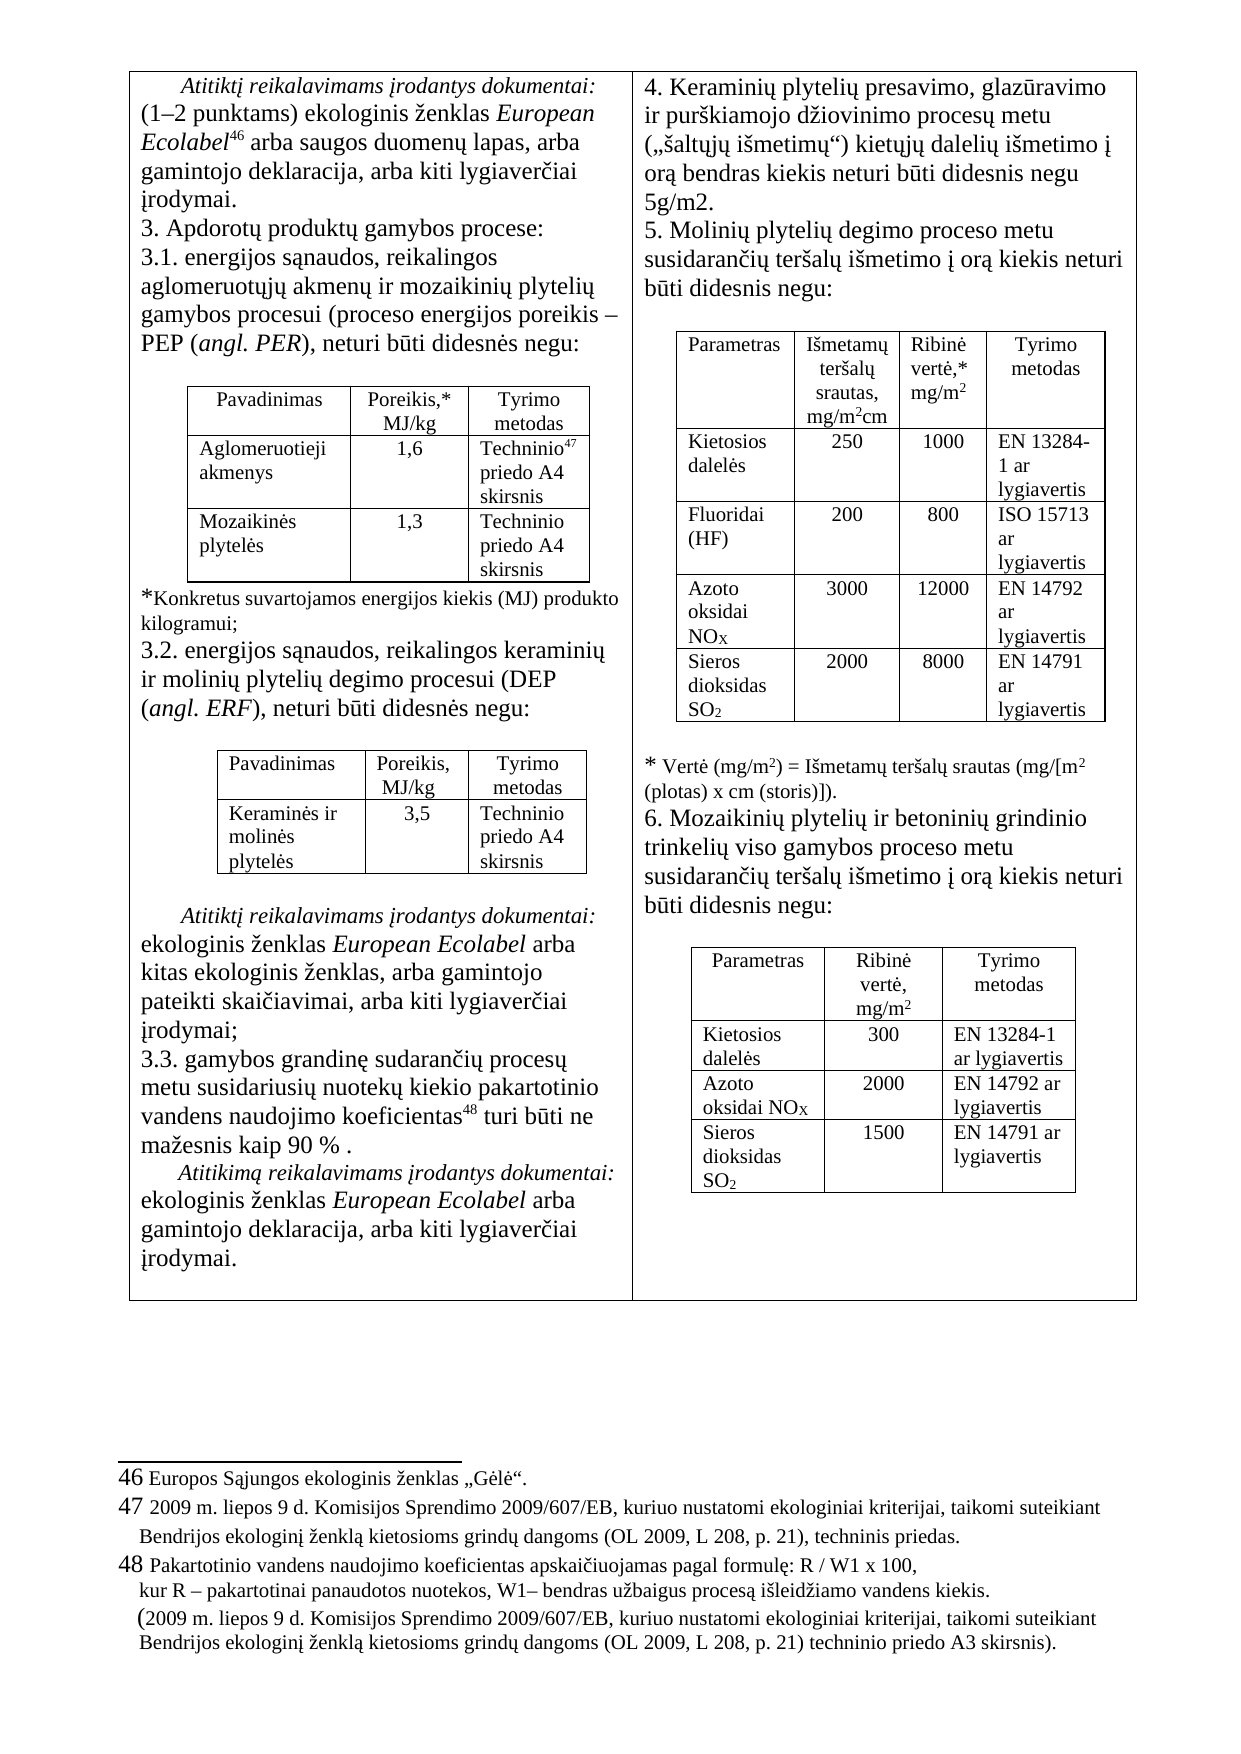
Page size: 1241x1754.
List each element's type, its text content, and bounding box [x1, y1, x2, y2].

table_cell Fluoridai (HF) [677, 502, 794, 574]
table_header Išmetamų teršalų srautas, mg/m2cm [795, 332, 899, 428]
table_cell Sieros dioksidas SO2 [692, 1120, 824, 1192]
table_cell 8000 [900, 649, 986, 721]
table_header Tyrimo metodas [469, 387, 589, 435]
table_header Tyrimo metodas [943, 948, 1075, 1020]
table_header Poreikis, MJ/kg [366, 751, 468, 799]
table_cell 800 [900, 502, 986, 574]
table_cell 200 [795, 502, 899, 574]
table_cell Kietosios dalelės [677, 429, 794, 501]
table_header Tyrimo metodas [987, 332, 1104, 428]
table_cell 4. Keraminių plytelių presavimo, glazūravimo ir purškiamojo džiovinimo procesų metu („šaltųjų išmetimų“) kietųjų dalelių išmetimo į orą bendras kiekis neturi būti didesnis negu 5g/m2. 5. Molinių plytelių degimo proceso metu susidarančių teršalų išmetimo į orą kiekis neturi būti didesnis negu: * Vertė (mg/m2) = Išmetamų teršalų srautas (mg/[m2 (plotas) x cm (storis)]). 6. Mozaikinių plytelių ir betoninių grindinio trinkelių viso gamybos proceso metu susidarančių teršalų išmetimo į orą kiekis neturi būti didesnis negu: [633, 72, 1136, 1300]
table_cell EN 13284-1 ar lygiavertis [943, 1021, 1075, 1069]
table_cell EN 14792 ar lygiavertis [987, 575, 1104, 648]
table_header Pavadinimas [218, 751, 365, 799]
table_cell EN 13284-1 ar lygiavertis [987, 429, 1104, 501]
table_header Tyrimo metodas [469, 751, 586, 799]
table_cell 3000 [795, 575, 899, 648]
table_cell 1,6 [351, 436, 468, 508]
table_cell ISO 15713 ar lygiavertis [987, 502, 1104, 574]
table_header Parametras [692, 948, 824, 1020]
table_header Pavadinimas [188, 387, 350, 435]
table_cell 3,5 [366, 800, 468, 873]
table_cell EN 14791 ar lygiavertis [987, 649, 1104, 721]
table_cell Techninio priedo A4 skirsnis [469, 509, 589, 581]
table_cell 1500 [825, 1120, 942, 1192]
table_header Ribinė vertė, mg/m2 [825, 948, 942, 1020]
table_cell 1000 [900, 429, 986, 501]
table_cell Azoto oksidai NOX [692, 1071, 824, 1119]
table_cell Keraminės ir molinės plytelės [218, 800, 365, 873]
table_cell 2000 [825, 1071, 942, 1119]
table_cell 2000 [795, 649, 899, 721]
table_cell Techninio priedo A4 skirsnis [469, 436, 589, 508]
table_cell Kietosios dalelės [692, 1021, 824, 1069]
table_cell 1,3 [351, 509, 468, 581]
table_cell 250 [795, 429, 899, 501]
table_cell EN 14792 ar lygiavertis [943, 1071, 1075, 1119]
table_cell Azoto oksidai NOX [677, 575, 794, 648]
table_header Ribinė vertė,* mg/m2 [900, 332, 986, 428]
table_cell Techninio priedo A4 skirsnis [469, 800, 586, 873]
table_header Poreikis,* MJ/kg [351, 387, 468, 435]
table_cell EN 14791 ar lygiavertis [943, 1120, 1075, 1192]
table_cell Aglomeruotieji akmenys [188, 436, 350, 508]
table_header Parametras [677, 332, 794, 428]
table_cell 12000 [900, 575, 986, 648]
table_cell Atitiktį reikalavimams įrodantys dokumentai: (1–2 punktams) ekologinis ženklas European Ecolabel arba saugos duomenų lapas, arba gamintojo deklaracija, arba kiti lygiaverčiai įrodymai. 3. Apdorotų produktų gamybos procese: 3.1. energijos sąnaudos, reikalingos aglomeruotųjų akmenų ir mozaikinių plytelių gamybos procesui (proceso energijos poreikis –PEP (angl. PER), neturi būti didesnės negu: *Konkretus suvartojamos energijos kiekis (MJ) produkto kilogramui; 3.2. energijos sąnaudos, reikalingos keraminių ir molinių plytelių degimo procesui (DEP (angl. ERF), neturi būti didesnės negu: Atitiktį reikalavimams įrodantys dokumentai: ekologinis ženklas European Ecolabel arba kitas ekologinis ženklas, arba gamintojo pateikti skaičiavimai, arba kiti lygiaverčiai įrodymai; 3.3. gamybos grandinę sudarančių procesų metu susidariusių nuotekų kiekio pakartotinio vandens naudojimo koeficientas turi būti ne mažesnis kaip 90 % . Atitikimą reikalavimams įrodantys dokumentai: ekologinis ženklas European Ecolabel arba gamintojo deklaracija, arba kiti lygiaverčiai įrodymai. [130, 72, 632, 1300]
table_cell Sieros dioksidas SO2 [677, 649, 794, 721]
table_cell Mozaikinės plytelės [188, 509, 350, 581]
table_cell 300 [825, 1021, 942, 1069]
